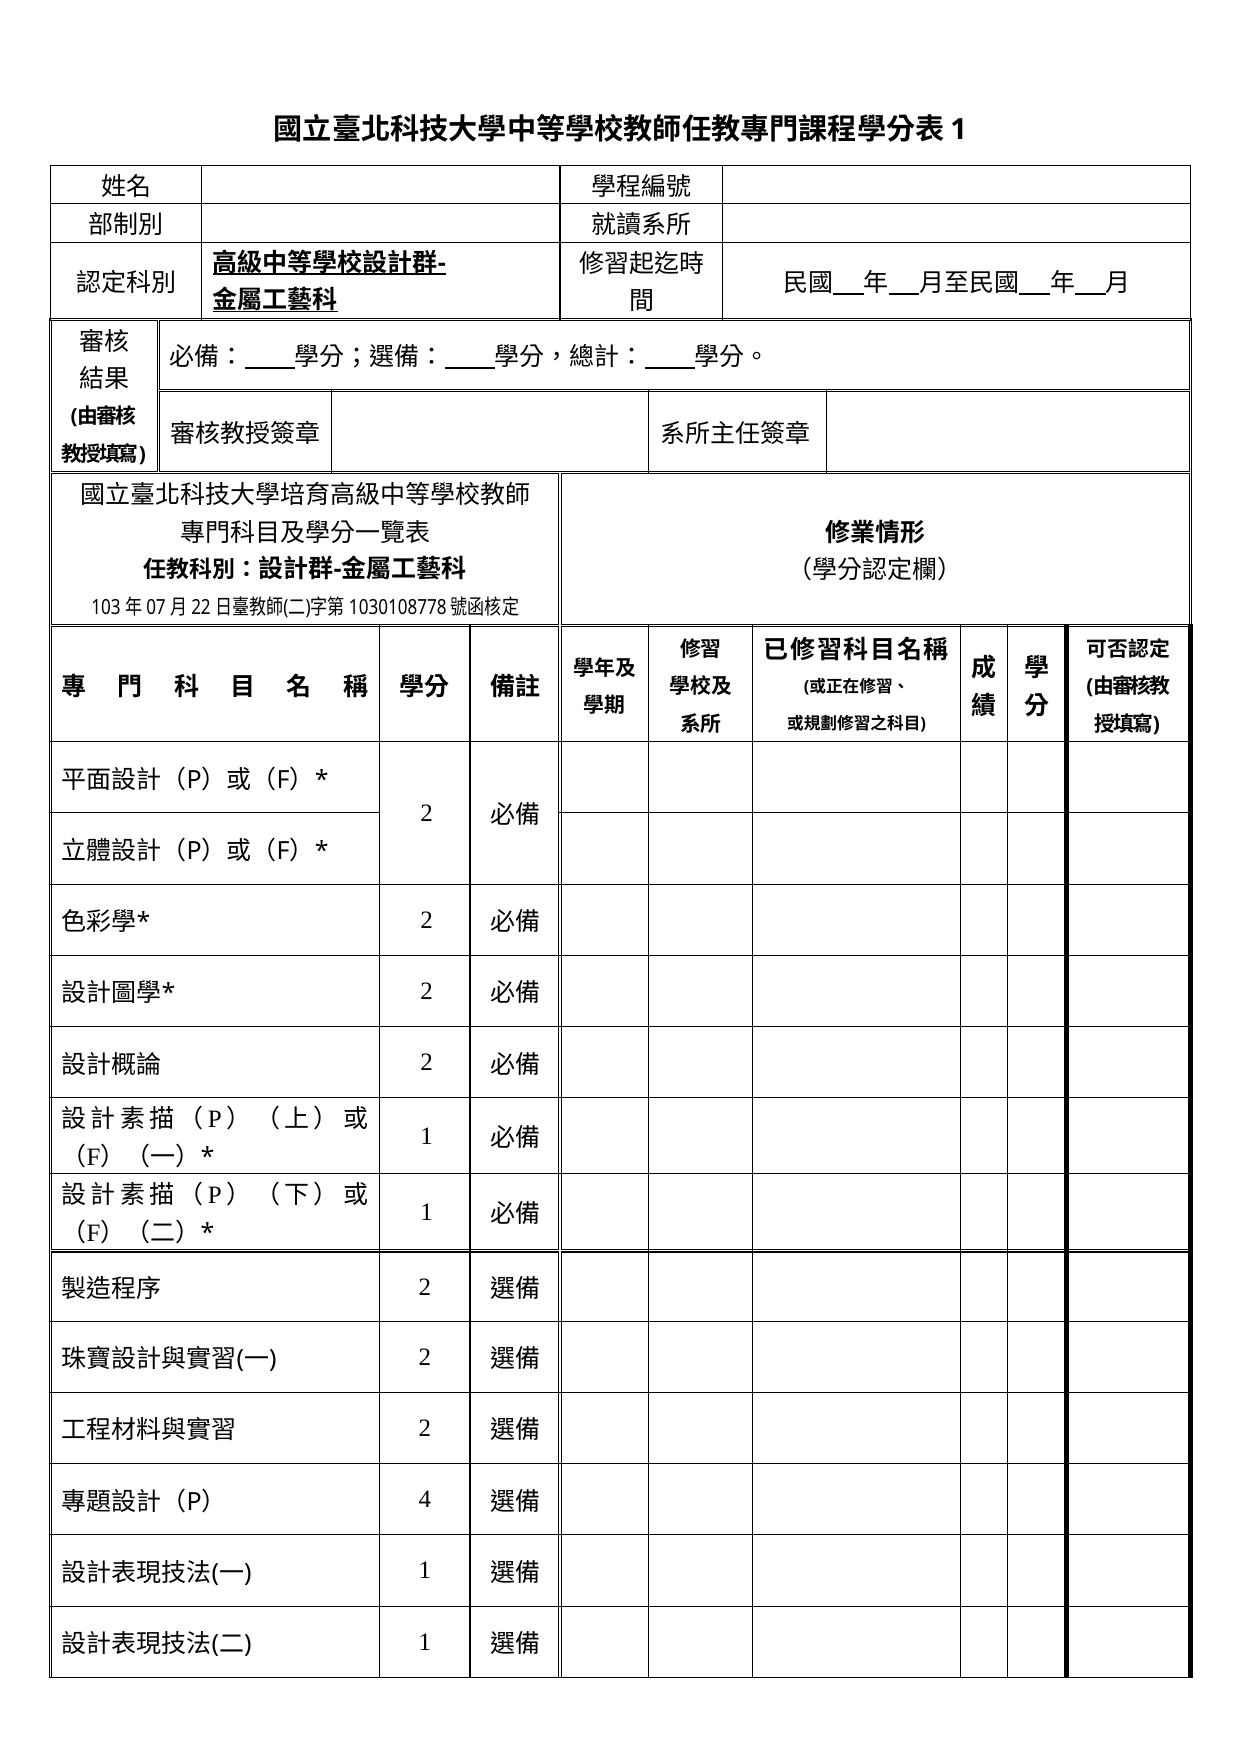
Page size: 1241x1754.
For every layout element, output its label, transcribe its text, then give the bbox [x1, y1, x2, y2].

table_cell [202, 204, 559, 242]
table_cell [1069, 1464, 1188, 1534]
table_cell [649, 1535, 752, 1606]
table_cell [1069, 813, 1188, 883]
table_cell 工程材料與實習 [52, 1393, 379, 1463]
table_cell [649, 1464, 752, 1534]
table_cell 選備 [471, 1607, 558, 1677]
table_cell [961, 1174, 1007, 1249]
table_cell 2 [380, 742, 469, 883]
table_cell 民國 年 月至民國 年 月 [723, 243, 1190, 318]
table_cell [649, 1174, 752, 1249]
table_cell [562, 1098, 648, 1173]
table_cell [1008, 1098, 1064, 1173]
table_cell [1069, 1253, 1188, 1321]
table_cell [1008, 1464, 1064, 1534]
table_cell 可否認定(由審核教授填寫) [1069, 627, 1188, 741]
table_cell [332, 392, 648, 471]
table_cell [649, 813, 752, 883]
table_cell [753, 1253, 960, 1321]
table_cell [1069, 1322, 1188, 1392]
table_cell 專門科目名稱 [52, 627, 379, 741]
table_cell [1069, 1027, 1188, 1097]
table_cell 國立臺北科技大學培育高級中等學校教師 專門科目及學分一覽表 任教科別：設計群-金屬工藝科 103年07月22日臺教師(二)字第1030108778號函核定 [52, 474, 558, 624]
table_cell 備註 [471, 627, 558, 741]
table_cell [562, 1322, 648, 1392]
table_cell 學分 [1008, 627, 1064, 741]
table_cell [562, 1607, 648, 1677]
table_cell 系所主任簽章 [649, 392, 826, 471]
table_cell 2 [380, 1322, 469, 1392]
table_cell 設計素描（P）（下）或（F）（二）* [52, 1174, 379, 1249]
table_cell [562, 1253, 648, 1321]
table_cell [562, 885, 648, 955]
table_cell 修習起迄時間 [561, 243, 722, 318]
table_cell [753, 956, 960, 1026]
table_cell [1069, 1535, 1188, 1606]
table_cell 認定科別 [51, 243, 201, 318]
table_cell [961, 742, 1007, 812]
table_cell [649, 1322, 752, 1392]
table_cell [827, 392, 1189, 471]
table_cell 4 [380, 1464, 469, 1534]
table_cell 必備 [471, 956, 558, 1026]
table_cell 修業情形 （學分認定欄） [562, 474, 1189, 624]
table_cell [1069, 742, 1188, 812]
table_cell [961, 1322, 1007, 1392]
table_cell [562, 1464, 648, 1534]
table_cell [1069, 1174, 1188, 1249]
table_cell [753, 1027, 960, 1097]
table_cell [649, 885, 752, 955]
table_cell 設計表現技法(一) [52, 1535, 379, 1606]
table_cell [753, 1535, 960, 1606]
table_cell [562, 1393, 648, 1463]
table_cell 必備 [471, 1027, 558, 1097]
table_cell [1008, 885, 1064, 955]
table_cell [1008, 1027, 1064, 1097]
table_cell [961, 885, 1007, 955]
table_cell 2 [380, 1253, 469, 1321]
table_cell [562, 1535, 648, 1606]
table_cell [1008, 1253, 1064, 1321]
table_cell 選備 [471, 1535, 558, 1606]
table_cell [649, 956, 752, 1026]
table_cell [1008, 1535, 1064, 1606]
table_cell [753, 742, 960, 812]
table_cell [961, 1607, 1007, 1677]
table_cell 珠寶設計與實習(一) [52, 1322, 379, 1392]
table_cell 必備 [471, 885, 558, 955]
table_cell 已修習科目名稱 (或正在修習、 或規劃修習之科目) [753, 627, 960, 741]
table_cell 必備： 學分；選備： 學分，總計： 學分。 [160, 321, 1189, 388]
table_cell 學分 [380, 627, 469, 741]
table_cell 選備 [471, 1464, 558, 1534]
table_cell [723, 204, 1190, 242]
table_cell 設計表現技法(二) [52, 1607, 379, 1677]
table_cell 立體設計（P）或（F）* [52, 813, 379, 883]
table_cell 修習 學校及系所 [649, 627, 752, 741]
table_cell 審核 結果 (由審核 教授填寫) [52, 321, 157, 471]
table_cell 選備 [471, 1253, 558, 1321]
table_cell 1 [380, 1607, 469, 1677]
table_cell [961, 813, 1007, 883]
table_cell 專題設計（P） [52, 1464, 379, 1534]
table_cell [961, 1027, 1007, 1097]
text 國立臺北科技大學中等學校教師任教專門課程學分表1 [89, 89, 1152, 164]
table_cell 設計概論 [52, 1027, 379, 1097]
table_cell 設計圖學* [52, 956, 379, 1026]
table_cell 必備 [471, 1098, 558, 1173]
table_cell [562, 813, 648, 883]
table_cell [1008, 1393, 1064, 1463]
table_cell [649, 1607, 752, 1677]
table_cell 2 [380, 1393, 469, 1463]
table_cell [649, 742, 752, 812]
table_cell 成績 [961, 627, 1007, 741]
table_header 學程編號 [561, 166, 722, 203]
table_cell [1008, 742, 1064, 812]
table_cell [753, 1098, 960, 1173]
table_cell [1008, 1174, 1064, 1249]
table_cell 選備 [471, 1322, 558, 1392]
table_cell [562, 1027, 648, 1097]
table_cell [562, 956, 648, 1026]
table_cell [1069, 1607, 1188, 1677]
table_cell [753, 1174, 960, 1249]
table_header [723, 166, 1190, 203]
table_cell [753, 813, 960, 883]
table_cell 2 [380, 1027, 469, 1097]
table_cell 1 [380, 1174, 469, 1249]
table_cell 色彩學* [52, 885, 379, 955]
table_cell 必備 [471, 1174, 558, 1249]
table_cell [649, 1027, 752, 1097]
table_cell 平面設計（P）或（F）* [52, 742, 379, 812]
table_cell 2 [380, 956, 469, 1026]
table_cell [961, 956, 1007, 1026]
table_cell 就讀系所 [561, 204, 722, 242]
table_cell 部制別 [51, 204, 201, 242]
table_header [202, 166, 559, 203]
table_cell [649, 1393, 752, 1463]
table_cell 審核教授簽章 [160, 392, 331, 471]
table_cell 1 [380, 1535, 469, 1606]
table_cell 選備 [471, 1393, 558, 1463]
table_cell [1008, 813, 1064, 883]
table_cell [1069, 1393, 1188, 1463]
table_cell [562, 1174, 648, 1249]
table_cell [961, 1253, 1007, 1321]
table_cell [649, 1253, 752, 1321]
table_cell [753, 1322, 960, 1392]
table_cell 學年及學期 [562, 627, 648, 741]
table_cell 高級中等學校設計群- 金屬工藝科 [202, 243, 559, 318]
table_cell [961, 1098, 1007, 1173]
table_cell [1008, 1607, 1064, 1677]
table_cell [1008, 1322, 1064, 1392]
table_cell [753, 885, 960, 955]
table_cell [753, 1393, 960, 1463]
table_cell [753, 1607, 960, 1677]
table_cell [649, 1098, 752, 1173]
table_cell [961, 1464, 1007, 1534]
table_cell [961, 1393, 1007, 1463]
table_cell [562, 742, 648, 812]
table_cell 1 [380, 1098, 469, 1173]
table_cell 設計素描（P）（上）或（F）（一）* [52, 1098, 379, 1173]
table_cell [1069, 885, 1188, 955]
table_cell [961, 1535, 1007, 1606]
table_cell [1069, 1098, 1188, 1173]
table_cell [753, 1464, 960, 1534]
table_cell 必備 [471, 742, 558, 883]
table_header 姓名 [51, 166, 201, 203]
table_cell 2 [380, 885, 469, 955]
table_cell 製造程序 [52, 1253, 379, 1321]
table_cell [1069, 956, 1188, 1026]
table_cell [1008, 956, 1064, 1026]
